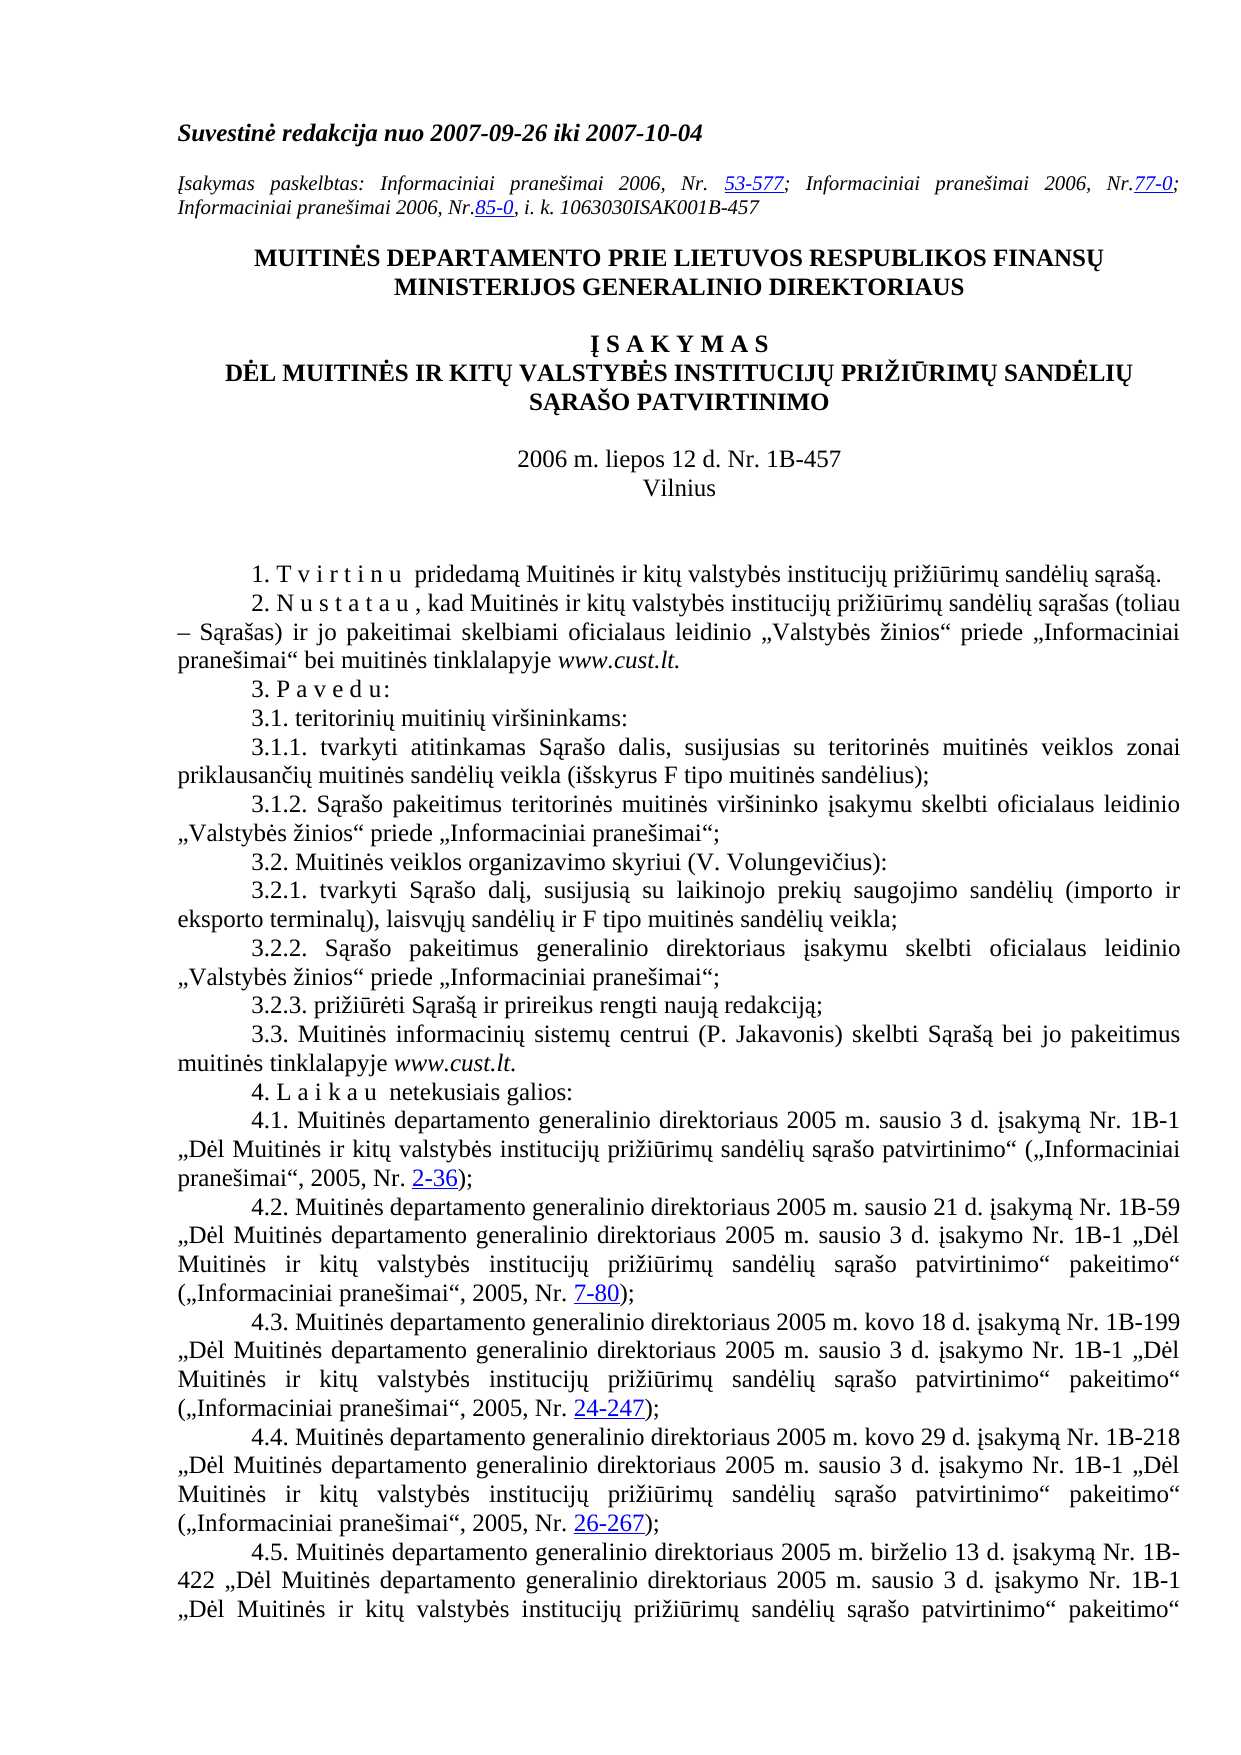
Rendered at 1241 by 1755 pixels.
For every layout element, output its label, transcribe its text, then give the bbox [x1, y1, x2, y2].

text 4.3. Muitinės departamento generalinio direktoriaus 2005 m. kovo 18 d. įsakymą Nr. 1B-199 „Dėl Muitinės departamento generalinio direktoriaus 2005 m. sausio 3 d. įsakymo Nr. 1B-1 „Dėl Muitinės ir kitų valstybės institucijų prižiūrimų sandėlių sąrašo patvirtinimo“ pakeitimo“ („Informaciniai pranešimai“, 2005, Nr. 24-247); [177, 1307, 1181, 1422]
text 2006 m. liepos 12 d. Nr. 1B-457 [177, 444, 1181, 473]
text Suvestinė redakcija nuo 2007-09-26 iki 2007-10-04 [177, 118, 1181, 147]
text 2. Nustatau, kad Muitinės ir kitų valstybės institucijų prižiūrimų sandėlių sąrašas (toliau – Sąrašas) ir jo pakeitimai skelbiami oficialaus leidinio „Valstybės žinios“ priede „Informaciniai pranešimai“ bei muitinės tinklalapyje www.cust.lt. [177, 588, 1181, 674]
text MUITINĖS DEPARTAMENTO PRIE LIETUVOS RESPUBLIKOS FINANSŲ MINISTERIJOS GENERALINIO DIREKTORIAUS [177, 243, 1181, 301]
text 3.2.1. tvarkyti Sąrašo dalį, susijusią su laikinojo prekių saugojimo sandėlių (importo ir eksporto terminalų), laisvųjų sandėlių ir F tipo muitinės sandėlių veikla; [177, 876, 1181, 933]
text 3. Pavedu: [177, 674, 1181, 703]
text 3.1.2. Sąrašo pakeitimus teritorinės muitinės viršininko įsakymu skelbti oficialaus leidinio „Valstybės žinios“ priede „Informaciniai pranešimai“; [177, 789, 1181, 847]
text 3.2.2. Sąrašo pakeitimus generalinio direktoriaus įsakymu skelbti oficialaus leidinio „Valstybės žinios“ priede „Informaciniai pranešimai“; [177, 933, 1181, 991]
text 3.1.1. tvarkyti atitinkamas Sąrašo dalis, susijusias su teritorinės muitinės veiklos zonai priklausančių muitinės sandėlių veikla (išskyrus F tipo muitinės sandėlius); [177, 732, 1181, 789]
text 1. Tvirtinu pridedamą Muitinės ir kitų valstybės institucijų prižiūrimų sandėlių sąrašą. [177, 559, 1181, 588]
text 4.4. Muitinės departamento generalinio direktoriaus 2005 m. kovo 29 d. įsakymą Nr. 1B-218 „Dėl Muitinės departamento generalinio direktoriaus 2005 m. sausio 3 d. įsakymo Nr. 1B-1 „Dėl Muitinės ir kitų valstybės institucijų prižiūrimų sandėlių sąrašo patvirtinimo“ pakeitimo“ („Informaciniai pranešimai“, 2005, Nr. 26-267); [177, 1422, 1181, 1537]
text Į S A K Y M A S [177, 329, 1181, 358]
text 4. Laikau netekusiais galios: [177, 1077, 1181, 1106]
text 3.3. Muitinės informacinių sistemų centrui (P. Jakavonis) skelbti Sąrašą bei jo pakeitimus muitinės tinklalapyje www.cust.lt. [177, 1019, 1181, 1077]
text 4.2. Muitinės departamento generalinio direktoriaus 2005 m. sausio 21 d. įsakymą Nr. 1B-59 „Dėl Muitinės departamento generalinio direktoriaus 2005 m. sausio 3 d. įsakymo Nr. 1B-1 „Dėl Muitinės ir kitų valstybės institucijų prižiūrimų sandėlių sąrašo patvirtinimo“ pakeitimo“ („Informaciniai pranešimai“, 2005, Nr. 7-80); [177, 1192, 1181, 1307]
text 4.1. Muitinės departamento generalinio direktoriaus 2005 m. sausio 3 d. įsakymą Nr. 1B-1 „Dėl Muitinės ir kitų valstybės institucijų prižiūrimų sandėlių sąrašo patvirtinimo“ („Informaciniai pranešimai“, 2005, Nr. 2-36); [177, 1106, 1181, 1192]
text Įsakymas paskelbtas: Informaciniai pranešimai 2006, Nr. 53-577; Informaciniai pranešimai 2006, Nr.77-0; Informaciniai pranešimai 2006, Nr.85-0, i. k. 1063030ISAK001B-457 [177, 171, 1181, 219]
text 3.2. Muitinės veiklos organizavimo skyriui (V. Volungevičius): [177, 847, 1181, 876]
text Vilnius [177, 473, 1181, 502]
text DĖL MUITINĖS IR KITŲ VALSTYBĖS INSTITUCIJŲ PRIŽIŪRIMŲ SANDĖLIŲ SĄRAŠO PATVIRTINIMO [177, 358, 1181, 416]
text 4.5. Muitinės departamento generalinio direktoriaus 2005 m. birželio 13 d. įsakymą Nr. 1B-422 „Dėl Muitinės departamento generalinio direktoriaus 2005 m. sausio 3 d. įsakymo Nr. 1B-1 „Dėl Muitinės ir kitų valstybės institucijų prižiūrimų sandėlių sąrašo patvirtinimo“ pakeitimo“ [177, 1537, 1181, 1623]
text 3.1. teritorinių muitinių viršininkams: [177, 703, 1181, 732]
text 3.2.3. prižiūrėti Sąrašą ir prireikus rengti naują redakciją; [177, 991, 1181, 1019]
